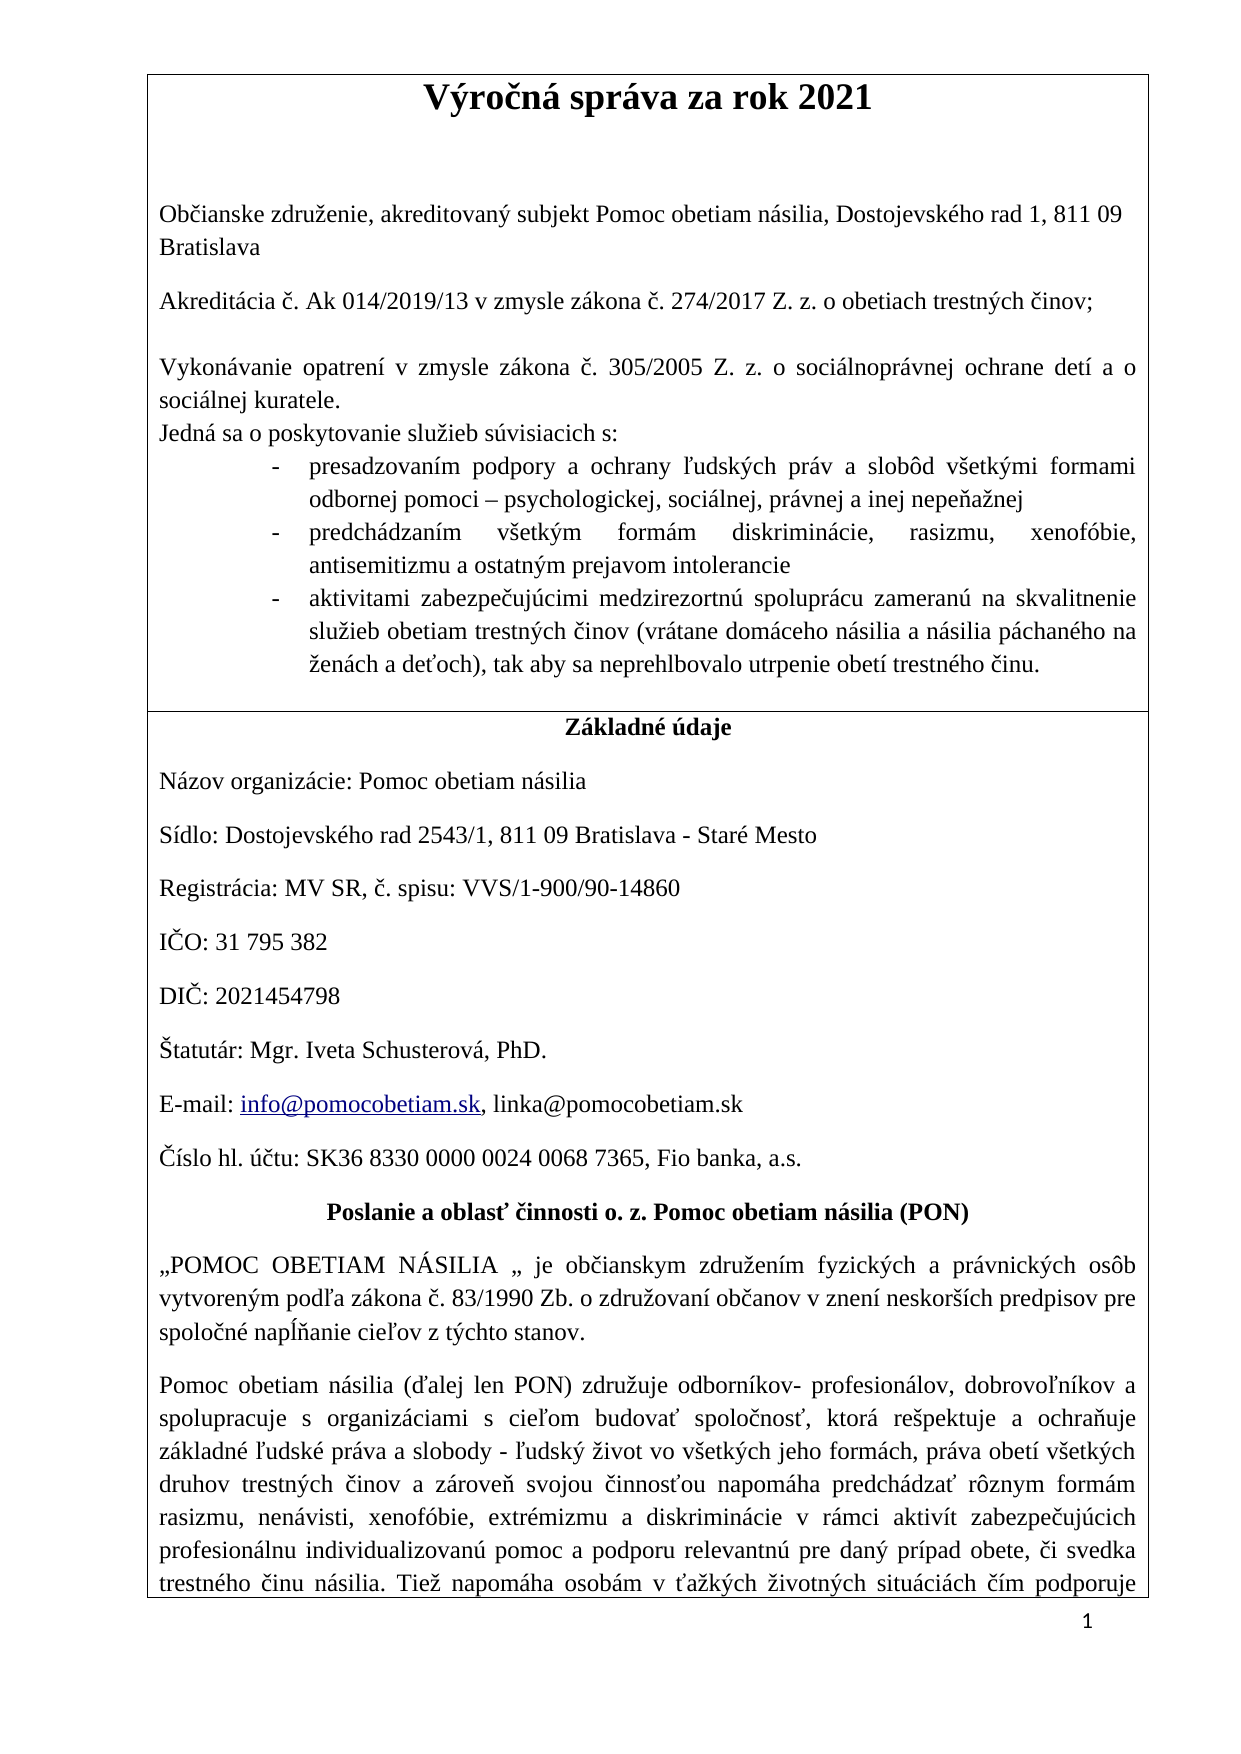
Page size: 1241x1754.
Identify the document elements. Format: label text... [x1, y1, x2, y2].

table_header Výročná správa za rok 2021 Občianske združenie, akreditovaný subjekt Pomoc obetiam násilia, Dostojevského rad 1, 811 09 Bratislava Akreditácia č. Ak 014/2019/13 v zmysle zákona č. 274/2017 Z. z. o obetiach trestných činov; Vykonávanie opatrení v zmysle zákona č. 305/2005 Z. z. o sociálnoprávnej ochrane detí a o sociálnej kuratele. Jedná sa o poskytovanie služieb súvisiacich s: presadzovaním podpory a ochrany ľudských práv a slobôd všetkými formami odbornej pomoci – psychologickej, sociálnej, právnej a inej nepeňažnej predchádzaním všetkým formám diskriminácie, rasizmu, xenofóbie, antisemitizmu a ostatným prejavom intolerancie aktivitami zabezpečujúcimi medzirezortnú spoluprácu zameranú na skvalitnenie služieb obetiam trestných činov (vrátane domáceho násilia a násilia páchaného na ženách a deťoch), tak aby sa neprehlbovalo utrpenie obetí trestného činu. [148, 75, 1148, 711]
table_cell Základné údaje Názov organizácie: Pomoc obetiam násilia Sídlo: Dostojevského rad 2543/1, 811 09 Bratislava - Staré Mesto Registrácia: MV SR, č. spisu: VVS/1-900/90-14860 IČO: 31 795 382 DIČ: 2021454798 Štatutár: Mgr. Iveta Schusterová, PhD. E-mail: info@pomocobetiam.sk, linka@pomocobetiam.sk Číslo hl. účtu: SK36 8330 0000 0024 0068 7365, Fio banka, a.s. Poslanie a oblasť činnosti o. z. Pomoc obetiam násilia (PON) „POMOC OBETIAM NÁSILIA „ je občianskym združením fyzických a právnických osôb vytvoreným podľa zákona č. 83/1990 Zb. o združovaní občanov v znení neskorších predpisov pre spoločné napĺňanie cieľov z týchto stanov. Pomoc obetiam násilia (ďalej len PON) združuje odborníkov- profesionálov, dobrovoľníkov a spolupracuje s organizáciami s cieľom budovať spoločnosť, ktorá rešpektuje a ochraňuje základné ľudské práva a slobody - ľudský život vo všetkých jeho formách, práva obetí všetkých druhov trestných činov a zároveň svojou činnosťou napomáha predchádzať rôznym formám rasizmu, nenávisti, xenofóbie, extrémizmu a diskriminácie v rámci aktivít zabezpečujúcich profesionálnu individualizovanú pomoc a podporu relevantnú pre daný prípad obete, či svedka trestného činu násilia. Tiež napomáha osobám v ťažkých životných situáciách čím podporuje [148, 712, 1148, 1597]
